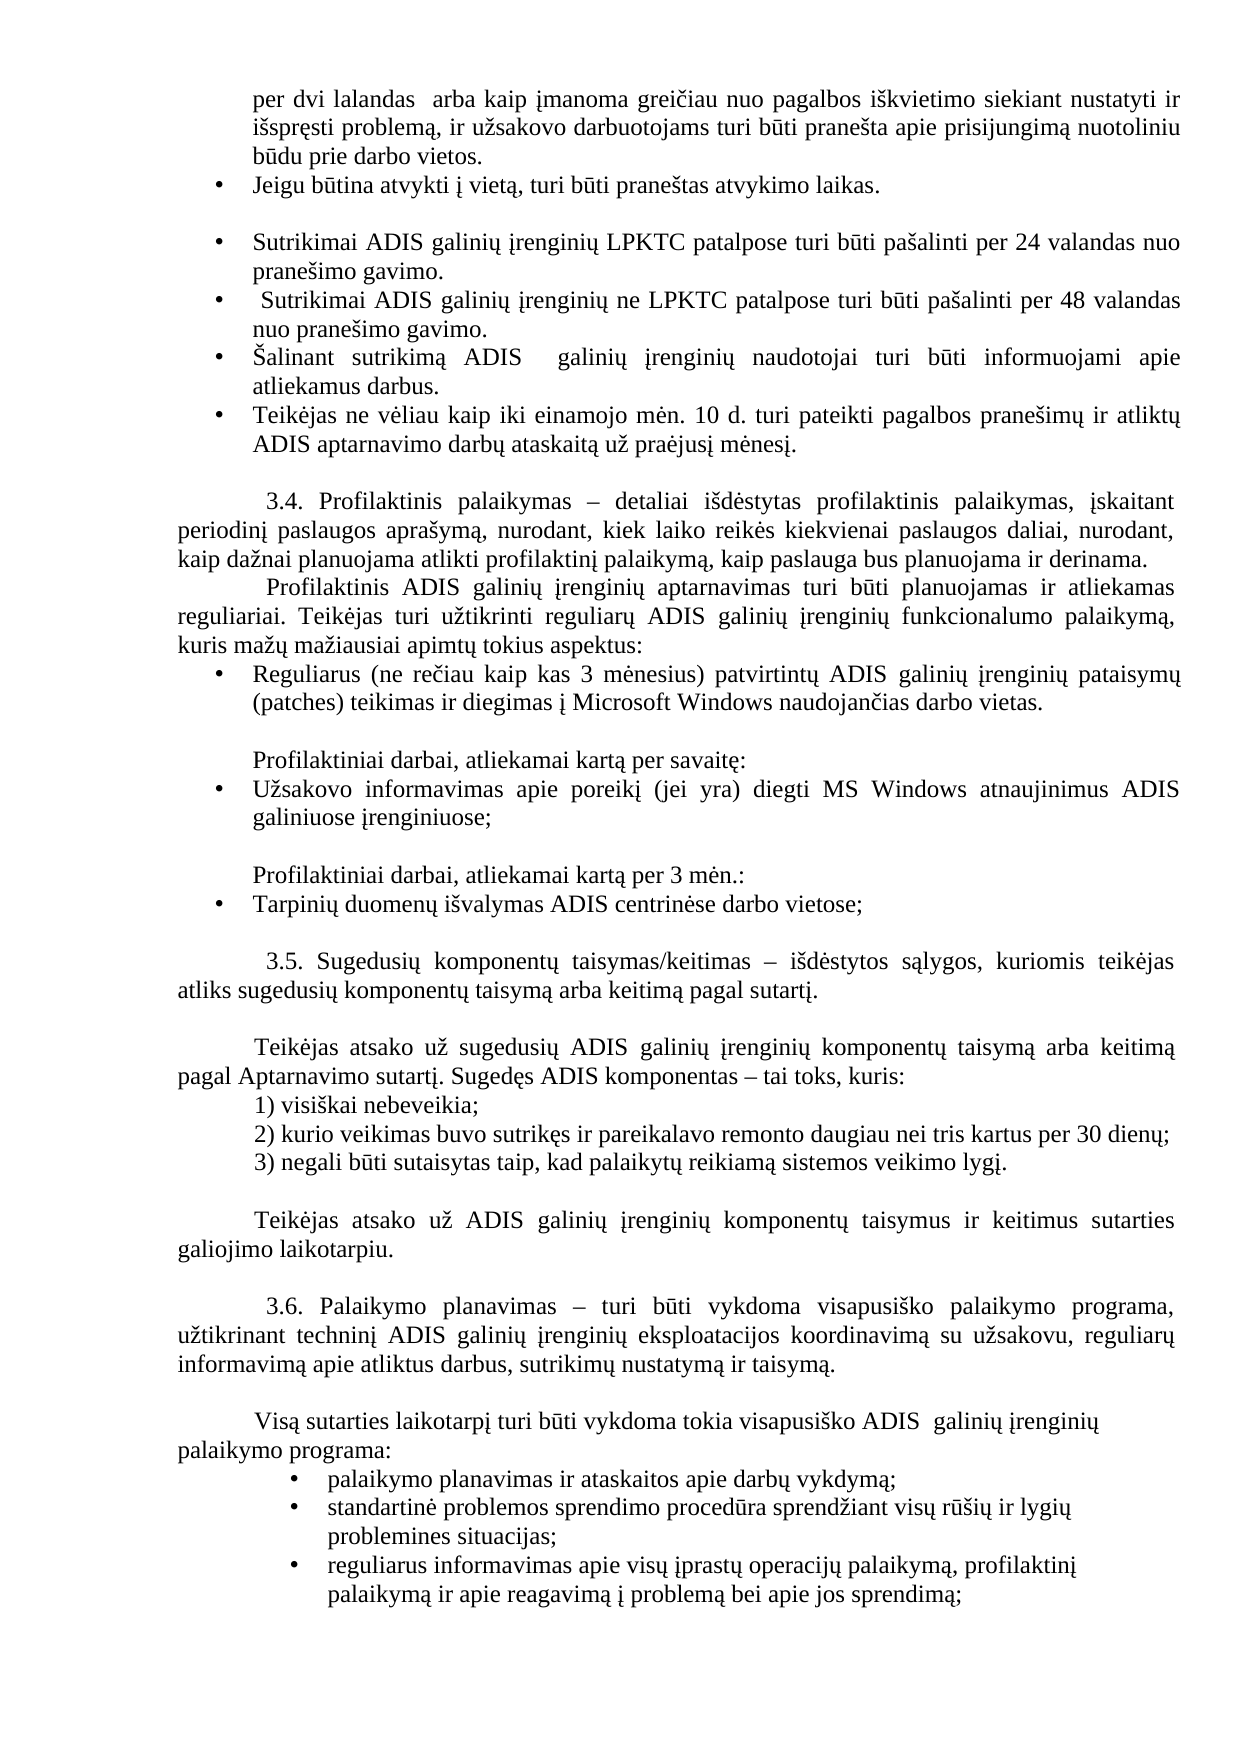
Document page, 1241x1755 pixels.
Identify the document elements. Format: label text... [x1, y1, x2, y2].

text 1) visiškai nebeveikia; [177, 1090, 1175, 1119]
list Tarpinių duomenų išvalymas ADIS centrinėse darbo vietose; [215, 889, 1181, 917]
list Sutrikimai ADIS galinių įrenginių LPKTC patalpose turi būti pašalinti per 24 valandas nuo pranešimo gavimo. [215, 227, 1181, 285]
list Teikėjas ne vėliau kaip iki einamojo mėn. 10 d. turi pateikti pagalbos pranešimų ir atliktų ADIS aptarnavimo darbų ataskaitą už praėjusį mėnesį. [215, 400, 1181, 457]
text Teikėjas atsako už ADIS galinių įrenginių komponentų taisymus ir keitimus sutarties galiojimo laikotarpiu. [177, 1205, 1175, 1262]
list Reguliarus (ne rečiau kaip kas 3 mėnesius) patvirtintų ADIS galinių įrenginių pataisymų (patches) teikimas ir diegimas į Microsoft Windows naudojančias darbo vietas. [215, 659, 1181, 716]
list palaikymo planavimas ir ataskaitos apie darbų vykdymą; [290, 1464, 1181, 1492]
text 3.4. Profilaktinis palaikymas – detaliai išdėstytas profilaktinis palaikymas, įskaitant periodinį paslaugos aprašymą, nurodant, kiek laiko reikės kiekvienai paslaugos daliai, nurodant, kaip dažnai planuojama atlikti profilaktinį palaikymą, kaip paslauga bus planuojama ir derinama. [177, 486, 1175, 572]
text Profilaktinis ADIS galinių įrenginių aptarnavimas turi būti planuojamas ir atliekamas reguliariai. Teikėjas turi užtikrinti reguliarų ADIS galinių įrenginių funkcionalumo palaikymą, kuris mažų mažiausiai apimtų tokius aspektus: [177, 572, 1175, 659]
list Jeigu būtina atvykti į vietą, turi būti praneštas atvykimo laikas. [215, 170, 1181, 199]
list per dvi lalandas arba kaip įmanoma greičiau nuo pagalbos iškvietimo siekiant nustatyti ir išspręsti problemą, ir užsakovo darbuotojams turi būti pranešta apie prisijungimą nuotoliniu būdu prie darbo vietos. [215, 84, 1181, 170]
list standartinė problemos sprendimo procedūra sprendžiant visų rūšių ir lygių problemines situacijas; [290, 1492, 1181, 1550]
text 2) kurio veikimas buvo sutrikęs ir pareikalavo remonto daugiau nei tris kartus per 30 dienų; [177, 1119, 1175, 1147]
list reguliarus informavimas apie visų įprastų operacijų palaikymą, profilaktinį palaikymą ir apie reagavimą į problemą bei apie jos sprendimą; [290, 1550, 1181, 1607]
text 3.6. Palaikymo planavimas – turi būti vykdoma visapusiško palaikymo programa, užtikrinant techninį ADIS galinių įrenginių eksploatacijos koordinavimą su užsakovu, reguliarų informavimą apie atliktus darbus, sutrikimų nustatymą ir taisymą. [177, 1291, 1175, 1377]
list Šalinant sutrikimą ADIS galinių įrenginių naudotojai turi būti informuojami apie atliekamus darbus. [215, 342, 1181, 400]
text Profilaktiniai darbai, atliekamai kartą per savaitę: [177, 745, 1181, 774]
list Užsakovo informavimas apie poreikį (jei yra) diegti MS Windows atnaujinimus ADIS galiniuose įrenginiuose; [215, 774, 1181, 831]
text Profilaktiniai darbai, atliekamai kartą per 3 mėn.: [177, 860, 1181, 889]
text Teikėjas atsako už sugedusių ADIS galinių įrenginių komponentų taisymą arba keitimą pagal Aptarnavimo sutartį. Sugedęs ADIS komponentas – tai toks, kuris: [177, 1032, 1175, 1090]
list Sutrikimai ADIS galinių įrenginių ne LPKTC patalpose turi būti pašalinti per 48 valandas nuo pranešimo gavimo. [215, 285, 1181, 342]
text 3) negali būti sutaisytas taip, kad palaikytų reikiamą sistemos veikimo lygį. [177, 1147, 1175, 1176]
text Visą sutarties laikotarpį turi būti vykdoma tokia visapusiško ADIS galinių įrenginių palaikymo programa: [177, 1406, 1175, 1464]
text 3.5. Sugedusių komponentų taisymas/keitimas – išdėstytos sąlygos, kuriomis teikėjas atliks sugedusių komponentų taisymą arba keitimą pagal sutartį. [177, 946, 1175, 1004]
